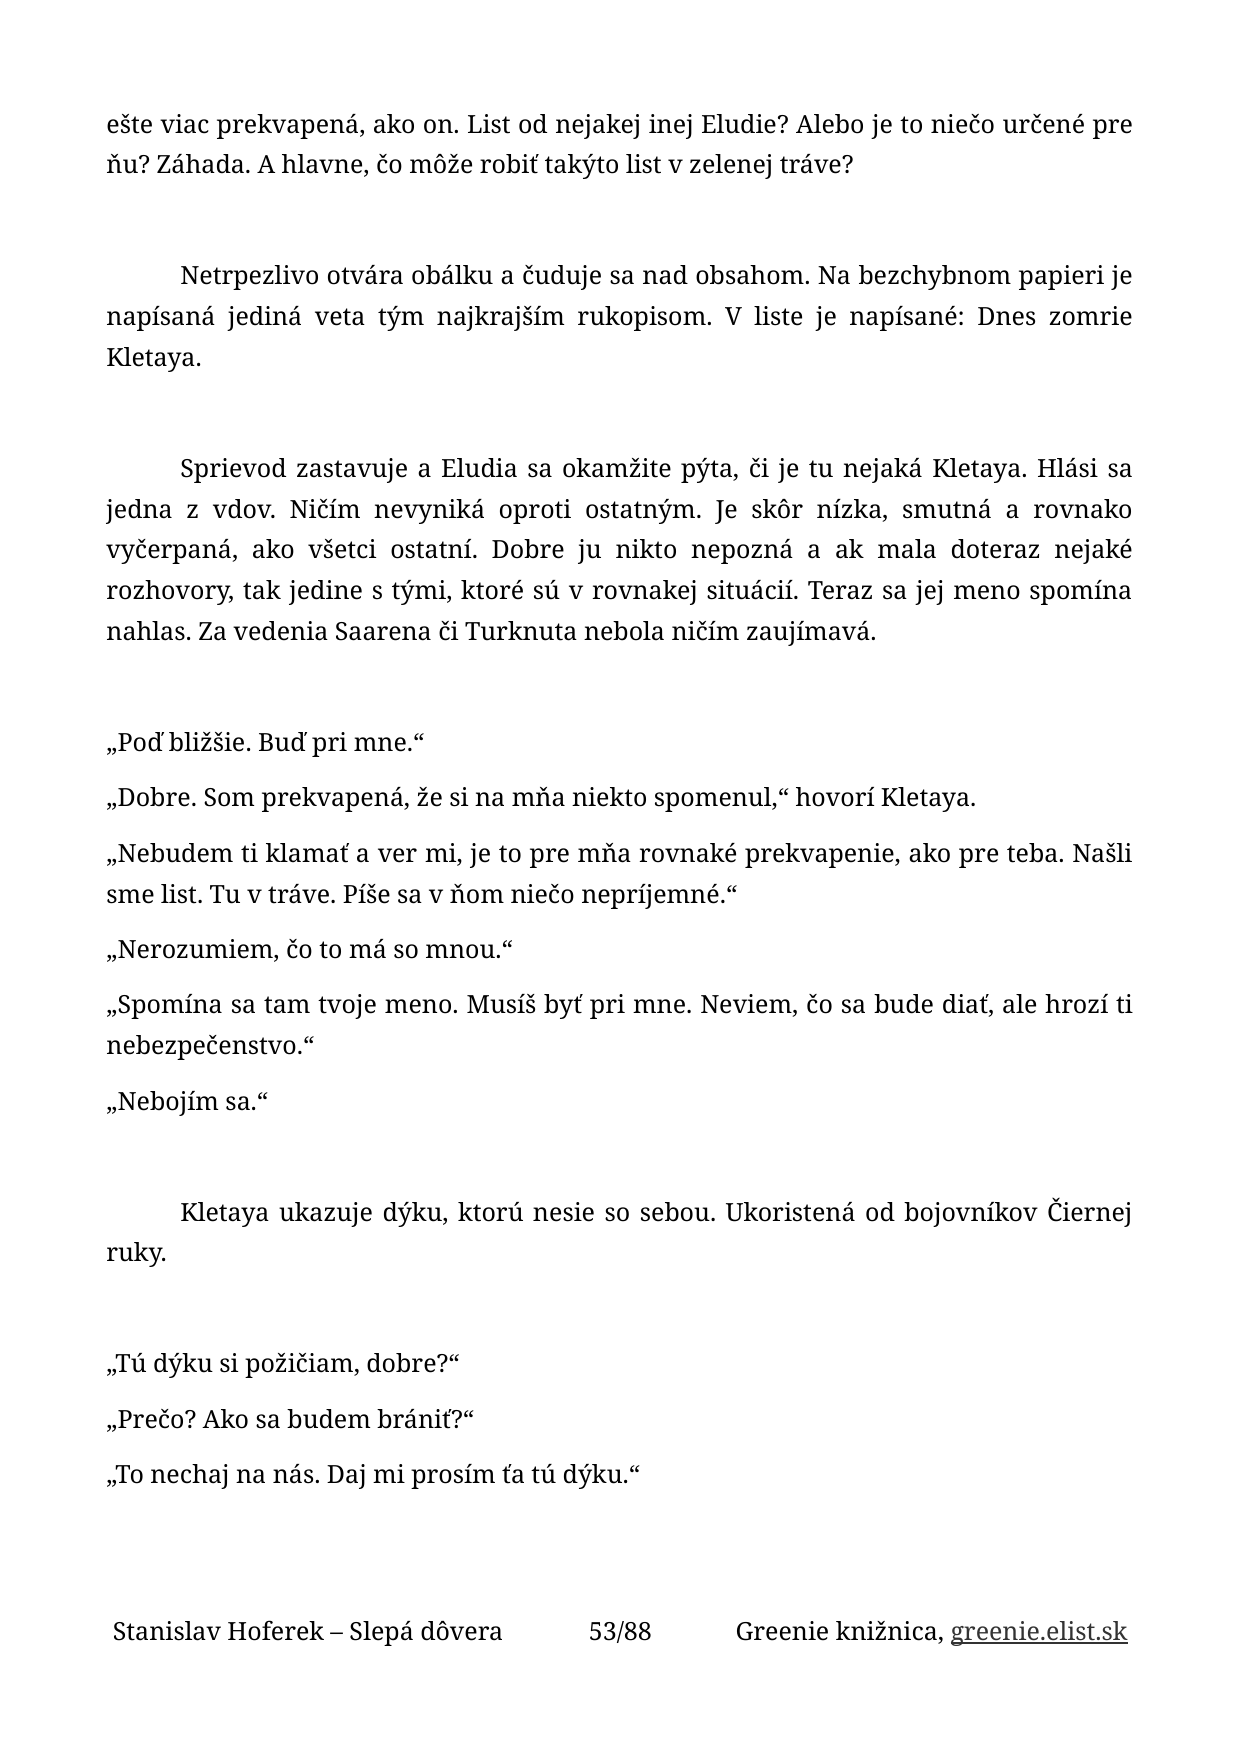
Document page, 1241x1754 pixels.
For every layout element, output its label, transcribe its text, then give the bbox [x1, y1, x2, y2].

text „Spomína sa tam tvoje meno. Musíš byť pri mne. Neviem, čo sa bude diať, ale hrozí ti nebezpečenstvo.“ [106, 987, 1134, 1062]
text „Poď bližšie. Buď pri mne.“ [106, 724, 1134, 759]
text Netrpezlivo otvára obálku a čuduje sa nad obsahom. Na bezchybnom papieri je napísaná jediná veta tým najkrajším rukopisom. V liste je napísané: Dnes zomrie Kletaya. [106, 258, 1134, 374]
text ešte viac prekvapená, ako on. List od nejakej inej Eludie? Alebo je to niečo určené pre ňu? Záhada. A hlavne, čo môže robiť takýto list v zelenej tráve? [106, 106, 1134, 181]
text „Dobre. Som prekvapená, že si na mňa niekto spomenul,“ hovorí Kletaya. [106, 780, 1134, 814]
text „Nebudem ti klamať a ver mi, je to pre mňa rovnaké prekvapenie, ako pre teba. Našli sme list. Tu v tráve. Píše sa v ňom niečo nepríjemné.“ [106, 835, 1134, 910]
text „Tú dýku si požičiam, dobre?“ [106, 1346, 1134, 1380]
text Kletaya ukazuje dýku, ktorú nesie so sebou. Ukoristená od bojovníkov Čiernej ruky. [106, 1194, 1134, 1269]
text „Prečo? Ako sa budem brániť?“ [106, 1401, 1134, 1435]
text „Nebojím sa.“ [106, 1083, 1134, 1117]
text „To nechaj na nás. Daj mi prosím ťa tú dýku.“ [106, 1457, 1134, 1491]
text Sprievod zastavuje a Eludia sa okamžite pýta, či je tu nejaká Kletaya. Hlási sa jedna z vdov. Ničím nevyniká oproti ostatným. Je skôr nízka, smutná a rovnako vyčerpaná, ako všetci ostatní. Dobre ju nikto nepozná a ak mala doteraz nejaké rozhovory, tak jedine s tými, ktoré sú v rovnakej situácií. Teraz sa jej meno spomína nahlas. Za vedenia Saarena či Turknuta nebola ničím zaujímavá. [106, 450, 1134, 648]
text „Nerozumiem, čo to má so mnou.“ [106, 932, 1134, 966]
